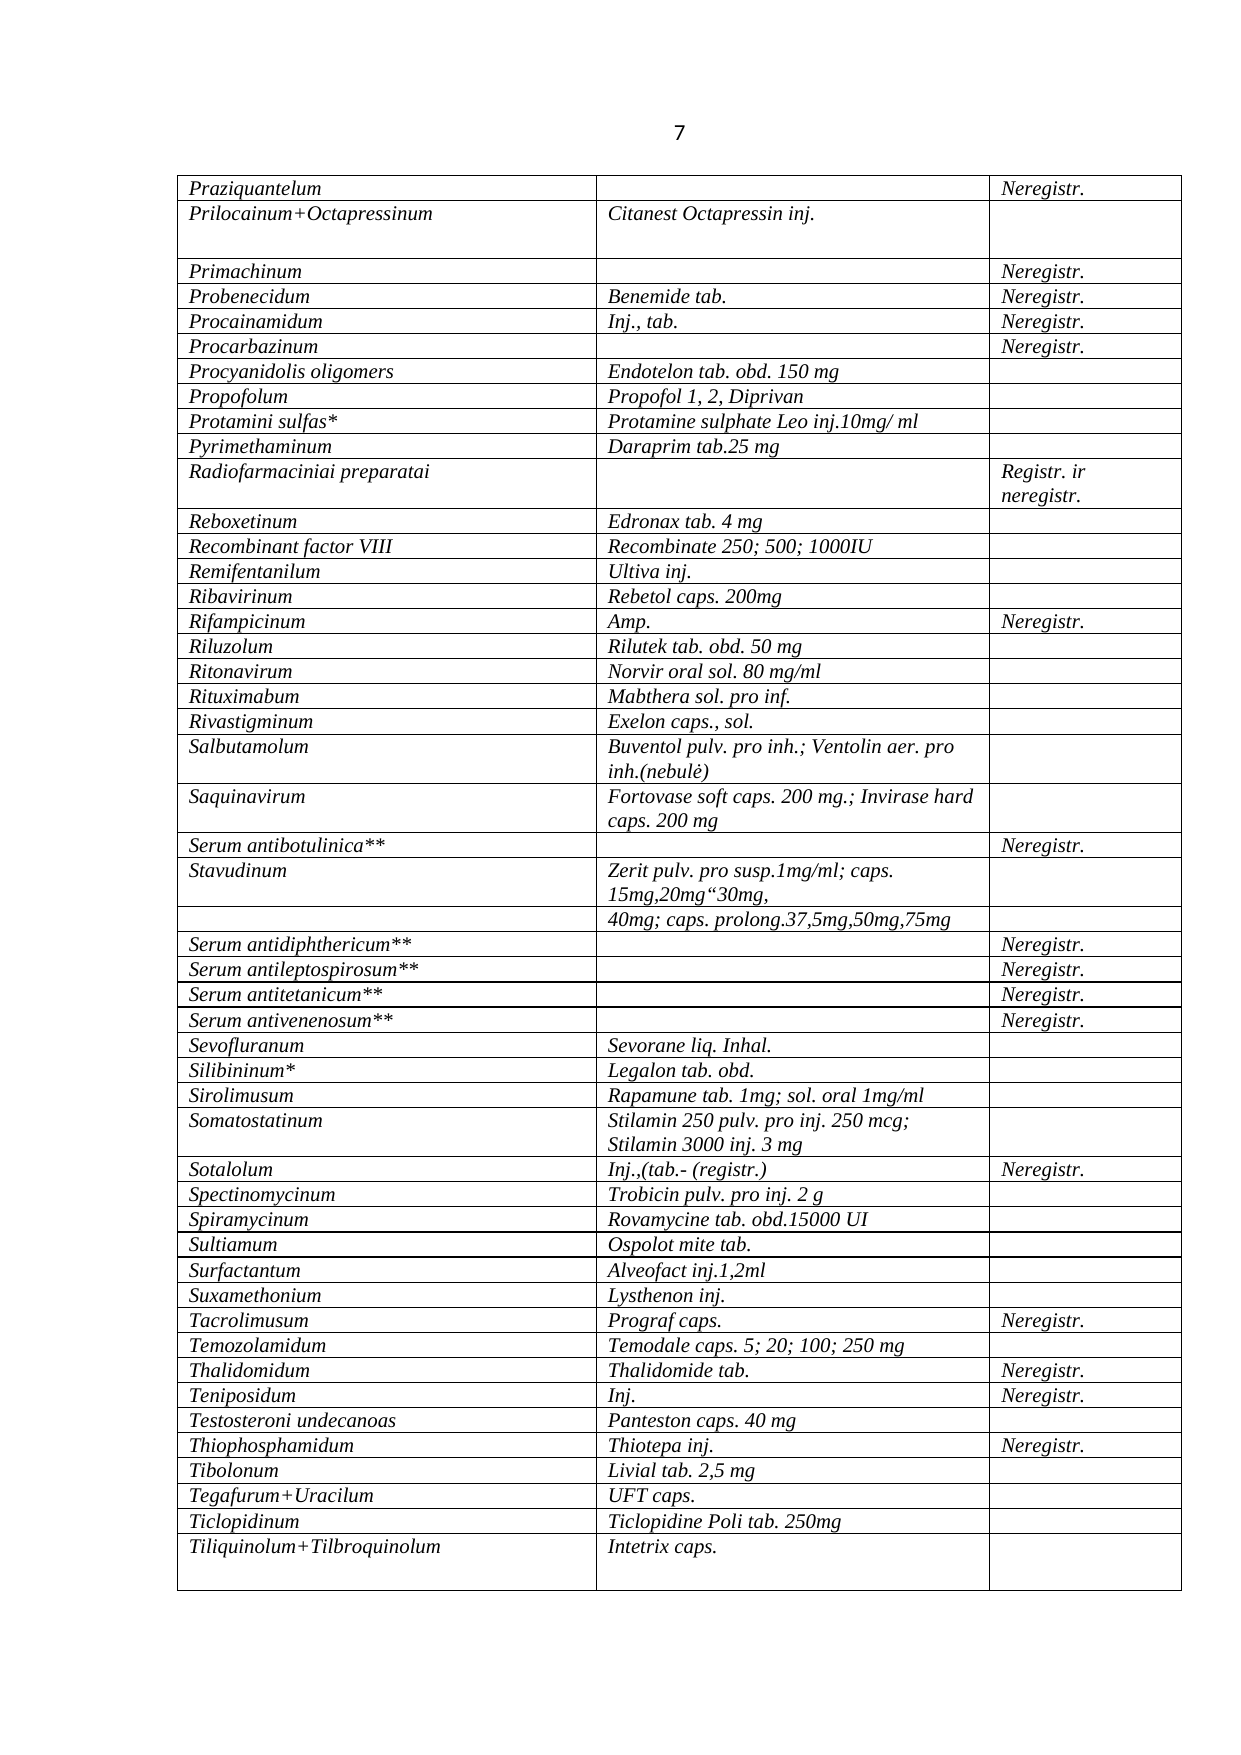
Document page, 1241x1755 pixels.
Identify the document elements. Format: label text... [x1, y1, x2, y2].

table_cell Neregistr. [990, 932, 1181, 956]
table_cell Procainamidum [178, 309, 596, 333]
table_cell Tegafurum+Uracilum [178, 1484, 596, 1507]
table_cell Procyanidolis oligomers [178, 359, 596, 383]
table_cell Inj., tab. [597, 309, 989, 333]
table_cell [990, 1182, 1181, 1206]
table_cell Tiliquinolum+Tilbroquinolum [178, 1534, 596, 1590]
table_cell [597, 957, 989, 981]
table_cell Primachinum [178, 259, 596, 283]
table_cell [990, 907, 1181, 931]
table_cell Sultiamum [178, 1233, 596, 1256]
table_cell [990, 201, 1181, 257]
table_cell Ospolot mite tab. [597, 1233, 989, 1256]
table_cell Temozolamidum [178, 1333, 596, 1357]
table_cell [990, 1484, 1181, 1507]
table_cell Thiophosphamidum [178, 1433, 596, 1457]
table_cell Stilamin 250 pulv. pro inj. 250 mcg; Stilamin 3000 inj. 3 mg [597, 1108, 989, 1156]
table_cell Neregistr. [990, 1358, 1181, 1382]
table_cell Silibininum* [178, 1058, 596, 1082]
table_cell Neregistr. [990, 983, 1181, 1006]
table_cell [597, 1008, 989, 1032]
table_cell Serum antibotulinica** [178, 833, 596, 857]
table_cell Neregistr. [990, 259, 1181, 283]
table_cell Neregistr. [990, 957, 1181, 981]
table_cell Neregistr. [990, 1157, 1181, 1181]
table_cell Tibolonum [178, 1458, 596, 1482]
table_cell Lysthenon inj. [597, 1283, 989, 1307]
table_cell Fortovase soft caps. 200 mg.; Invirase hard caps. 200 mg [597, 784, 989, 832]
table_cell Neregistr. [990, 1433, 1181, 1457]
table_cell Intetrix caps. [597, 1534, 989, 1590]
table_cell Stavudinum [178, 858, 596, 906]
table_cell [990, 1207, 1181, 1231]
table_cell Norvir oral sol. 80 mg/ml [597, 659, 989, 683]
table_cell Endotelon tab. obd. 150 mg [597, 359, 989, 383]
table_cell [990, 534, 1181, 558]
table_cell Neregistr. [990, 833, 1181, 857]
table_cell [990, 1233, 1181, 1256]
table_cell [990, 559, 1181, 583]
table_cell Recombinate 250; 500; 1000IU [597, 534, 989, 558]
table_cell [990, 1333, 1181, 1357]
table_cell Serum antileptospirosum** [178, 957, 596, 981]
table_cell [597, 833, 989, 857]
table_cell Testosteroni undecanoas [178, 1408, 596, 1432]
table_cell Sotalolum [178, 1157, 596, 1181]
table_cell Saquinavirum [178, 784, 596, 832]
table_cell [990, 1283, 1181, 1307]
table_cell Surfactantum [178, 1258, 596, 1282]
table_cell Serum antitetanicum** [178, 983, 596, 1006]
table_cell [990, 434, 1181, 458]
table_cell Rivastigminum [178, 709, 596, 733]
table_cell Spectinomycinum [178, 1182, 596, 1206]
table_cell Sevorane liq. Inhal. [597, 1033, 989, 1057]
table_cell Registr. ir neregistr. [990, 459, 1181, 507]
table_cell [990, 1408, 1181, 1432]
table_cell Benemide tab. [597, 284, 989, 308]
table_cell Serum antidiphthericum** [178, 932, 596, 956]
table_cell [990, 659, 1181, 683]
table_cell Praziquantelum [178, 176, 596, 200]
table_cell Protamine sulphate Leo inj.10mg/ ml [597, 409, 989, 433]
table_cell Zerit pulv. pro susp.1mg/ml; caps. 15mg,20mg“30mg, [597, 858, 989, 906]
table_cell Neregistr. [990, 1383, 1181, 1407]
table_cell [990, 1534, 1181, 1590]
table_cell Inj.,(tab.- (registr.) [597, 1157, 989, 1181]
table_cell [990, 684, 1181, 708]
table_cell Rebetol caps. 200mg [597, 584, 989, 608]
table_cell Panteston caps. 40 mg [597, 1408, 989, 1432]
table_cell [597, 932, 989, 956]
table_cell Procarbazinum [178, 334, 596, 358]
table_cell Prilocainum+Octapressinum [178, 201, 596, 257]
table_cell Amp. [597, 609, 989, 633]
table_cell [990, 858, 1181, 906]
table_cell 40mg; caps. prolong.37,5mg,50mg,75mg [597, 907, 989, 931]
table_cell Reboxetinum [178, 509, 596, 533]
table_cell Neregistr. [990, 176, 1181, 200]
table_cell Rifampicinum [178, 609, 596, 633]
table_cell Serum antivenenosum** [178, 1008, 596, 1032]
table_cell Somatostatinum [178, 1108, 596, 1156]
table_cell Propofol 1, 2, Diprivan [597, 384, 989, 408]
table_cell Sevofluranum [178, 1033, 596, 1057]
table_cell Buventol pulv. pro inh.; Ventolin aer. pro inh.(nebulė) [597, 735, 989, 783]
table_cell Exelon caps., sol. [597, 709, 989, 733]
table_cell Protamini sulfas* [178, 409, 596, 433]
table_cell Citanest Octapressin inj. [597, 201, 989, 257]
table_cell [597, 259, 989, 283]
table_cell Neregistr. [990, 609, 1181, 633]
table_cell [990, 584, 1181, 608]
table_cell Rituximabum [178, 684, 596, 708]
table_cell [990, 735, 1181, 783]
table_cell [990, 1509, 1181, 1533]
table_cell Riluzolum [178, 634, 596, 658]
table_cell [990, 1258, 1181, 1282]
table_cell Legalon tab. obd. [597, 1058, 989, 1082]
table_cell [990, 509, 1181, 533]
table_cell Neregistr. [990, 1308, 1181, 1332]
table_cell Ritonavirum [178, 659, 596, 683]
table_cell Daraprim tab.25 mg [597, 434, 989, 458]
table_cell Inj. [597, 1383, 989, 1407]
table_cell Salbutamolum [178, 735, 596, 783]
table_cell Ribavirinum [178, 584, 596, 608]
table_cell Spiramycinum [178, 1207, 596, 1231]
table_cell Ticlopidine Poli tab. 250mg [597, 1509, 989, 1533]
table_cell [990, 384, 1181, 408]
table_cell Neregistr. [990, 309, 1181, 333]
table_cell Probenecidum [178, 284, 596, 308]
table_cell Thalidomidum [178, 1358, 596, 1382]
table_cell Trobicin pulv. pro inj. 2 g [597, 1182, 989, 1206]
table_cell [990, 784, 1181, 832]
table_cell Ticlopidinum [178, 1509, 596, 1533]
table_cell Remifentanilum [178, 559, 596, 583]
table_cell Neregistr. [990, 1008, 1181, 1032]
table_cell [990, 1458, 1181, 1482]
table_cell Rovamycine tab. obd.15000 UI [597, 1207, 989, 1231]
table_cell Rapamune tab. 1mg; sol. oral 1mg/ml [597, 1083, 989, 1107]
table_cell Rilutek tab. obd. 50 mg [597, 634, 989, 658]
table_cell Livial tab. 2,5 mg [597, 1458, 989, 1482]
table_cell [990, 709, 1181, 733]
table_cell [178, 907, 596, 931]
table_cell [990, 1108, 1181, 1156]
table_cell [990, 1033, 1181, 1057]
table_cell Thalidomide tab. [597, 1358, 989, 1382]
table_cell [990, 359, 1181, 383]
table_cell Edronax tab. 4 mg [597, 509, 989, 533]
table_cell [990, 1058, 1181, 1082]
table_cell Suxamethonium [178, 1283, 596, 1307]
table_cell Temodale caps. 5; 20; 100; 250 mg [597, 1333, 989, 1357]
table_cell [597, 176, 989, 200]
table_cell [597, 983, 989, 1006]
table_cell Teniposidum [178, 1383, 596, 1407]
table_cell Neregistr. [990, 284, 1181, 308]
table_cell Mabthera sol. pro inf. [597, 684, 989, 708]
table_cell Tacrolimusum [178, 1308, 596, 1332]
table_cell UFT caps. [597, 1484, 989, 1507]
table_cell Propofolum [178, 384, 596, 408]
table_cell Radiofarmaciniai preparatai [178, 459, 596, 507]
table_cell Ultiva inj. [597, 559, 989, 583]
table_cell [990, 634, 1181, 658]
table_cell Recombinant factor VIII [178, 534, 596, 558]
table_cell Neregistr. [990, 334, 1181, 358]
table_cell [990, 409, 1181, 433]
table_cell Thiotepa inj. [597, 1433, 989, 1457]
table_cell [990, 1083, 1181, 1107]
table_cell [597, 459, 989, 507]
table_cell Pyrimethaminum [178, 434, 596, 458]
table_cell Sirolimusum [178, 1083, 596, 1107]
table_cell Alveofact inj.1,2ml [597, 1258, 989, 1282]
table_cell [597, 334, 989, 358]
table_cell Prograf caps. [597, 1308, 989, 1332]
